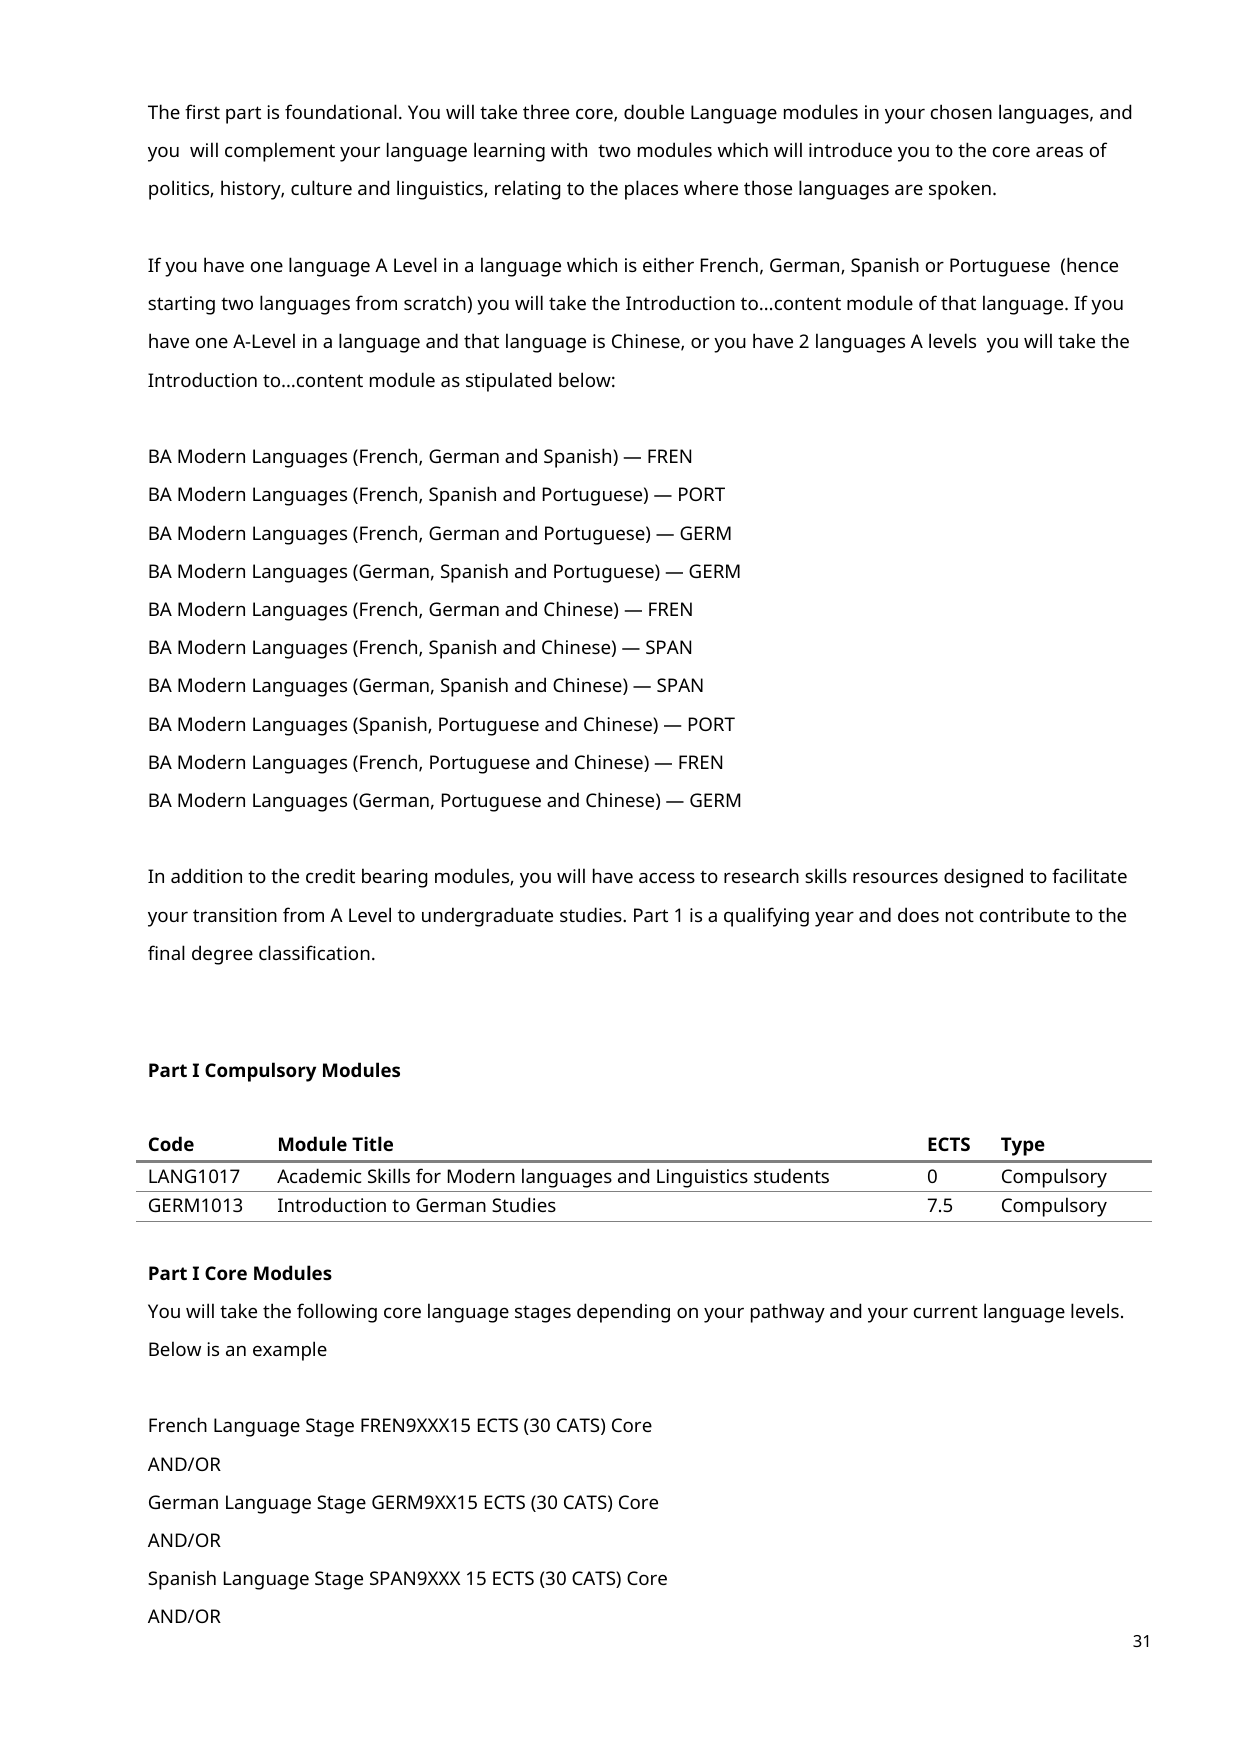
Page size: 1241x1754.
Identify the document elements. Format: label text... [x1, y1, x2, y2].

table_cell Type [989, 1132, 1152, 1160]
table_cell Academic Skills for Modern languages and Linguistics students [266, 1163, 916, 1191]
table_cell The first part is foundational. You will take three core, double Language modules in your chosen languages, and you will complement your language learning with two modules which will introduce you to the core areas of politics, history, culture and linguistics, relating to the places where those languages are spoken. If you have one language A Level in a language which is either French, German, Spanish or Portuguese (hence starting two languages from scratch) you will take the Introduction to…content module of that language. If you have one A-Level in a language and that language is Chinese, or you have 2 languages A levels you will take the Introduction to…content module as stipulated below: BA Modern Languages (French, German and Spanish) — FREN BA Modern Languages (French, Spanish and Portuguese) — PORT BA Modern Languages (French, German and Portuguese) — GERM BA Modern Languages (German, Spanish and Portuguese) — GERM BA Modern Languages (French, German and Chinese) — FREN BA Modern Languages (French, Spanish and Chinese) — SPAN BA Modern Languages (German, Spanish and Chinese) — SPAN BA Modern Languages (Spanish, Portuguese and Chinese) — PORT BA Modern Languages (French, Portuguese and Chinese) — FREN BA Modern Languages (German, Portuguese and Chinese) — GERM In addition to the credit bearing modules, you will have access to research skills resources designed to facilitate your transition from A Level to undergraduate studies. Part 1 is a qualifying year and does not contribute to the final degree classification. [136, 99, 1152, 1019]
table_cell 7.5 [916, 1192, 989, 1221]
table_cell Module Title [266, 1132, 916, 1160]
table_cell ECTS [916, 1132, 989, 1160]
table_cell GERM1013 [136, 1192, 266, 1221]
table_cell Compulsory [989, 1163, 1152, 1191]
table_cell Introduction to German Studies [266, 1192, 916, 1221]
table_cell LANG1017 [136, 1163, 266, 1191]
table_cell Part I Core Modules You will take the following core language stages depending on your pathway and your current language levels. Below is an example French Language Stage FREN9XXX15 ECTS (30 CATS) Core AND/OR German Language Stage GERM9XX15 ECTS (30 CATS) Core AND/OR Spanish Language Stage SPAN9XXX 15 ECTS (30 CATS) Core AND/OR [136, 1222, 1152, 1629]
table_cell 0 [916, 1163, 989, 1191]
table_cell Part I Compulsory Modules [136, 1019, 1152, 1132]
table_cell Compulsory [989, 1192, 1152, 1221]
table_cell Code [136, 1132, 266, 1160]
